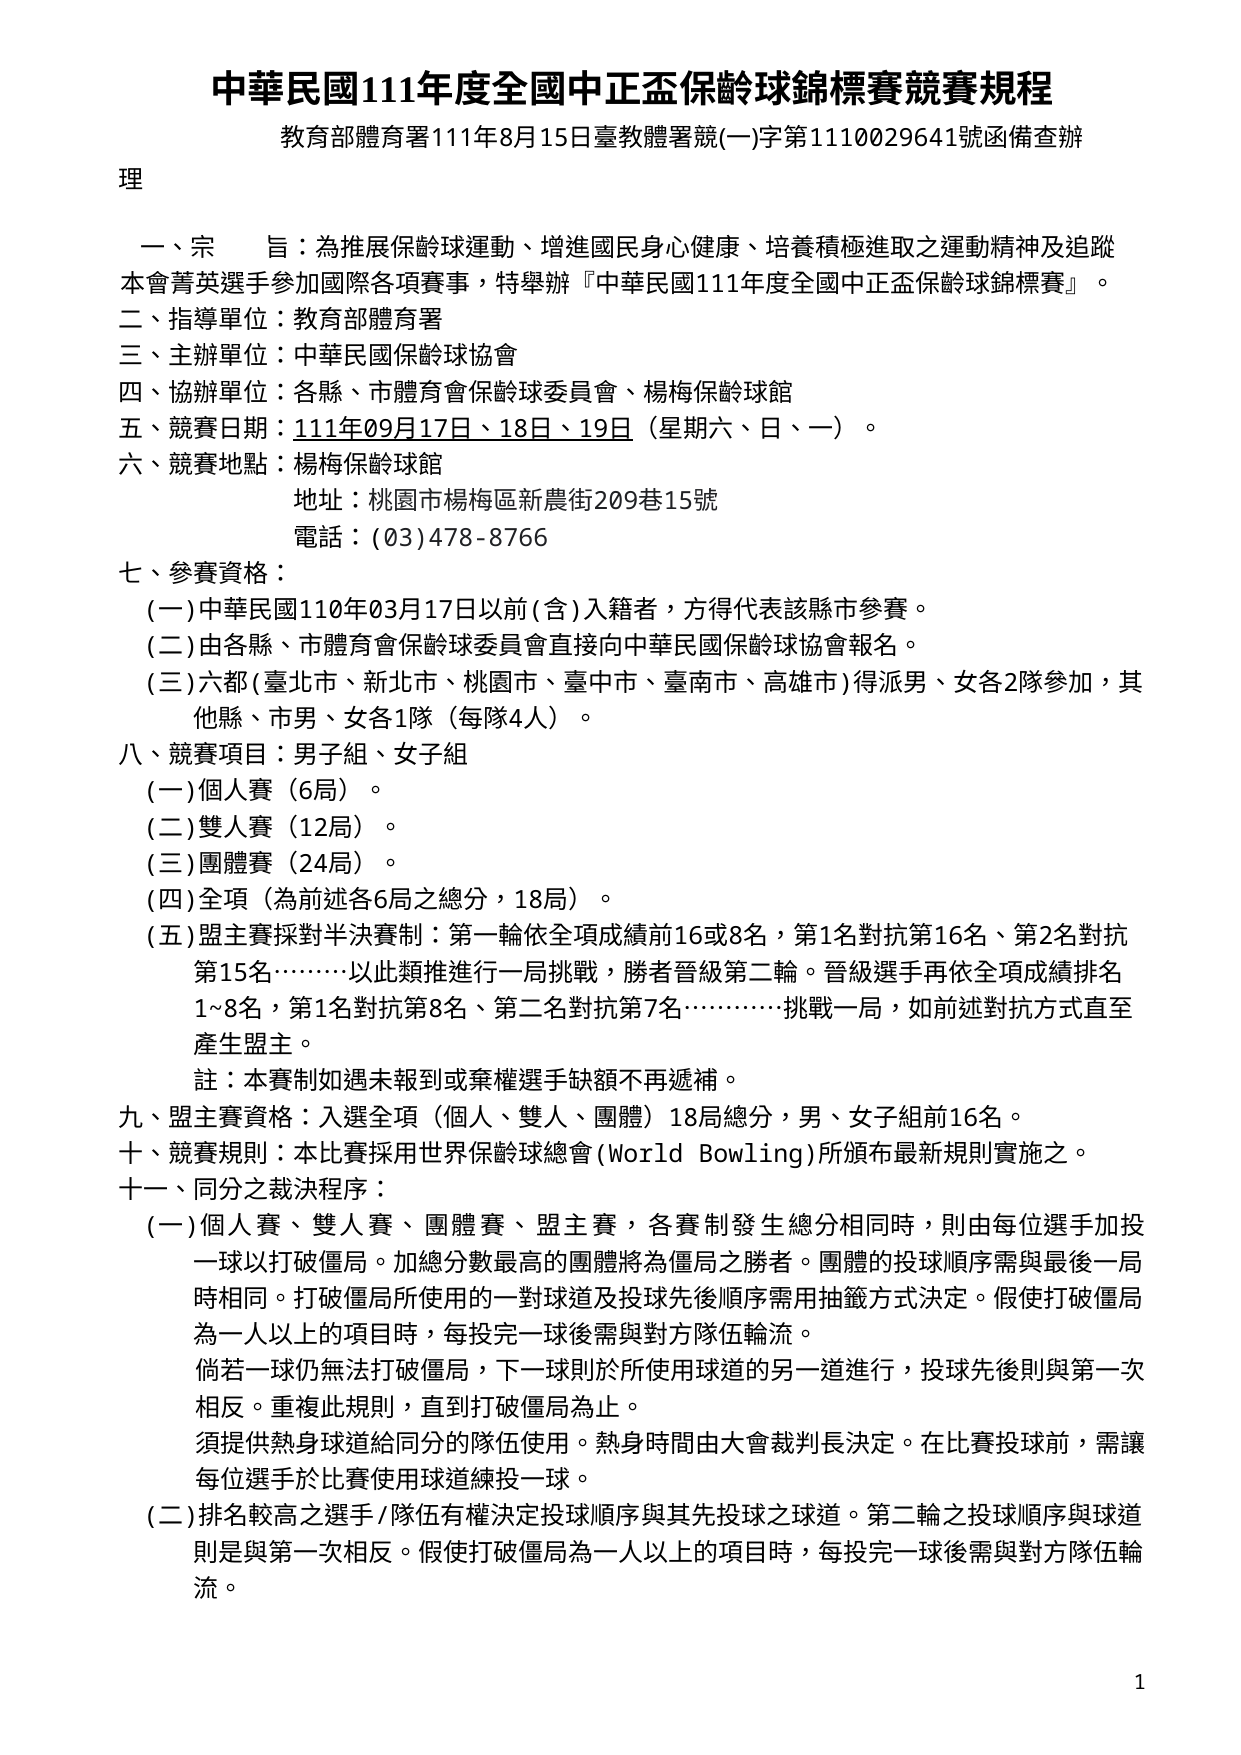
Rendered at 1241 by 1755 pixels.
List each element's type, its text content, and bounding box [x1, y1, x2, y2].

text 八、競賽項目：男子組、女子組 [118, 734, 1146, 771]
text (三)團體賽（24局）。 [143, 843, 1146, 879]
text (一)個人賽、雙人賽、團體賽、盟主賽，各賽制發生總分相同時，則由每位選手加投一球以打破僵局。加總分數最高的團體將為僵局之勝者。團體的投球順序需與最後一局時相同。打破僵局所使用的一對球道及投球先後順序需用抽籤方式決定。假使打破僵局為一人以上的項目時，每投完一球後需與對方隊伍輪流。 [143, 1206, 1146, 1351]
text 地址：桃園市楊梅區新農街209巷15號 [293, 481, 1146, 517]
text 二、指導單位：教育部體育署 [118, 299, 1146, 336]
text 九、盟主賽資格：入選全項（個人、雙人、團體）18局總分，男、女子組前16名。 [118, 1097, 1146, 1133]
text 教育部體育署111年8月15日臺教體署競(一)字第1110029641號函備查辦理 [118, 113, 1104, 197]
text 須提供熱身球道給同分的隊伍使用。熱身時間由大會裁判長決定。在比賽投球前，需讓每位選手於比賽使用球道練投一球。 [195, 1423, 1146, 1496]
text 中華民國111年度全國中正盃保齡球錦標賽競賽規程 [118, 59, 1146, 113]
text 七、參賽資格： [118, 553, 1146, 589]
text (一)個人賽（6局）。 [143, 771, 1146, 807]
text 十、競賽規則：本比賽採用世界保齡球總會(World Bowling)所頒布最新規則實施之。 [118, 1133, 1146, 1169]
text (四)全項（為前述各6局之總分，18局）。 [143, 879, 1146, 916]
text 十一、同分之裁決程序： [118, 1169, 1146, 1206]
text (五)盟主賽採對半決賽制：第一輪依全項成績前16或8名，第1名對抗第16名、第2名對抗第15名………以此類推進行一局挑戰，勝者晉級第二輪。晉級選手再依全項成績排名1~8名，第1名對抗第8名、第二名對抗第7名…………挑戰一局，如前述對抗方式直至產生盟主。 [143, 916, 1146, 1061]
text (一)中華民國110年03月17日以前(含)入籍者，方得代表該縣市參賽。 [143, 589, 1146, 626]
text 經教育部體育署110年10月8日臺教體署競（一）字第1100035743號 [118, 197, 1114, 227]
text 註：本賽制如遇未報到或棄權選手缺額不再遞補。 [193, 1061, 1146, 1097]
text 三、主辦單位：中華民國保齡球協會 [118, 336, 1146, 372]
text 電話：(03)478-8766 [293, 517, 1146, 553]
text (二)由各縣、市體育會保齡球委員會直接向中華民國保齡球協會報名。 [143, 626, 1146, 662]
text (二)排名較高之選手/隊伍有權決定投球順序與其先投球之球道。第二輪之投球順序與球道則是與第一次相反。假使打破僵局為一人以上的項目時，每投完一球後需與對方隊伍輪流。 [143, 1496, 1146, 1604]
text (三)六都(臺北市、新北市、桃園市、臺中市、臺南市、高雄市)得派男、女各2隊參加，其他縣、市男、女各1隊（每隊4人）。 [143, 662, 1146, 734]
text 五、競賽日期：111年09月17日、18日、19日（星期六、日、一）。 [118, 408, 1146, 444]
text 一、宗 旨：為推展保齡球運動、增進國民身心健康、培養積極進取之運動精神及追蹤本會菁英選手參加國際各項賽事，特舉辦『中華民國111年度全國中正盃保齡球錦標賽』。 [118, 227, 1114, 299]
text 倘若一球仍無法打破僵局，下一球則於所使用球道的另一道進行，投球先後則與第一次相反。重複此規則，直到打破僵局為止。 [195, 1351, 1146, 1423]
text 四、協辦單位：各縣、市體育會保齡球委員會、楊梅保齡球館 [118, 372, 1146, 408]
text (二)雙人賽（12局）。 [143, 807, 1146, 843]
text 六、競賽地點：楊梅保齡球館 [118, 444, 1146, 481]
